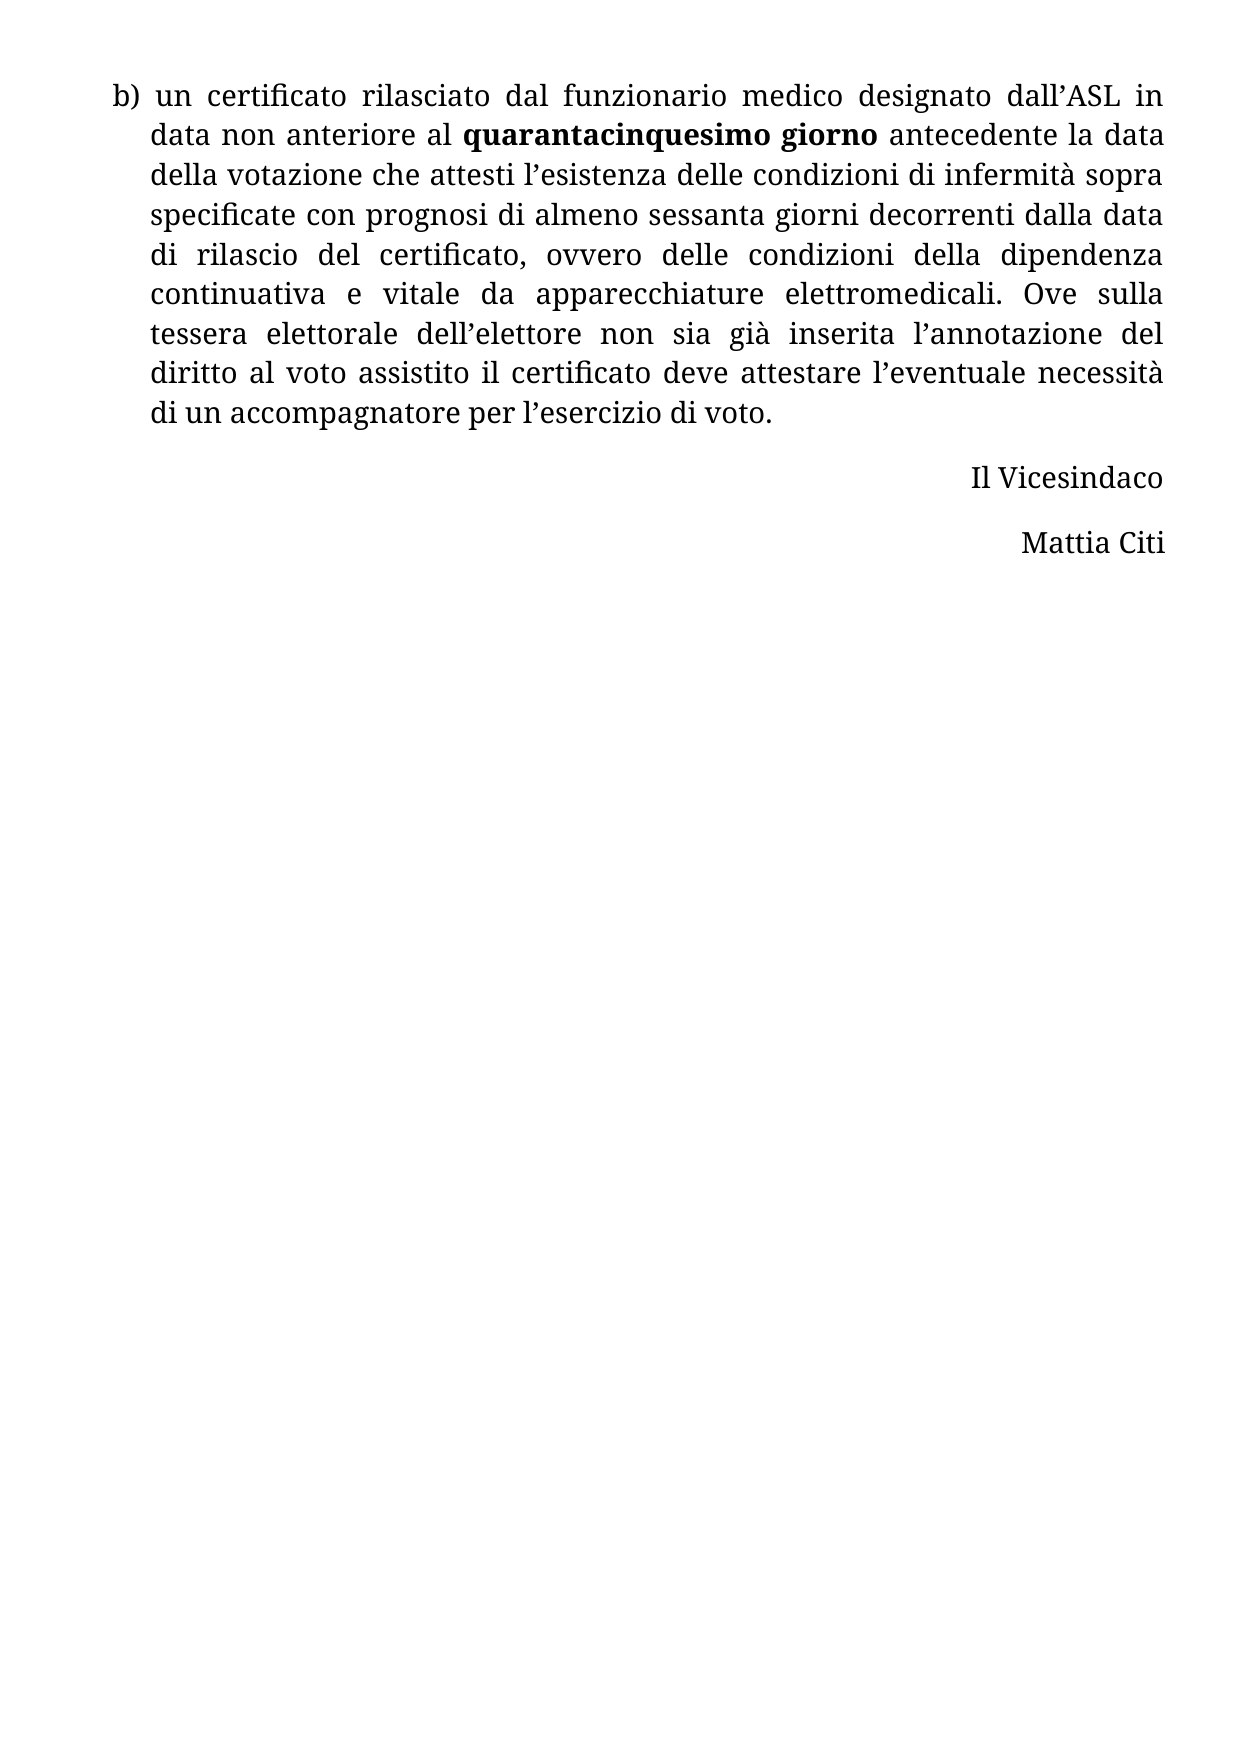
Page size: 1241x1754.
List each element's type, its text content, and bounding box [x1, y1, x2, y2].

text Mattia Citi [112, 522, 1165, 562]
text b) un certificato rilasciato dal funzionario medico designato dall’ASL in data non anteriore al quarantacinquesimo giorno antecedente la data della votazione che attesti l’esistenza delle condizioni di infermità sopra specificate con prognosi di almeno sessanta giorni decorrenti dalla data di rilascio del certificato, ovvero delle condizioni della dipendenza continuativa e vitale da apparecchiature elettromedicali. Ove sulla tessera elettorale dell’elettore non sia già inserita l’annotazione del diritto al voto assistito il certificato deve attestare l’eventuale necessità di un accompagnatore per l’esercizio di voto. [112, 75, 1165, 432]
text Il Vicesindaco [112, 457, 1165, 497]
